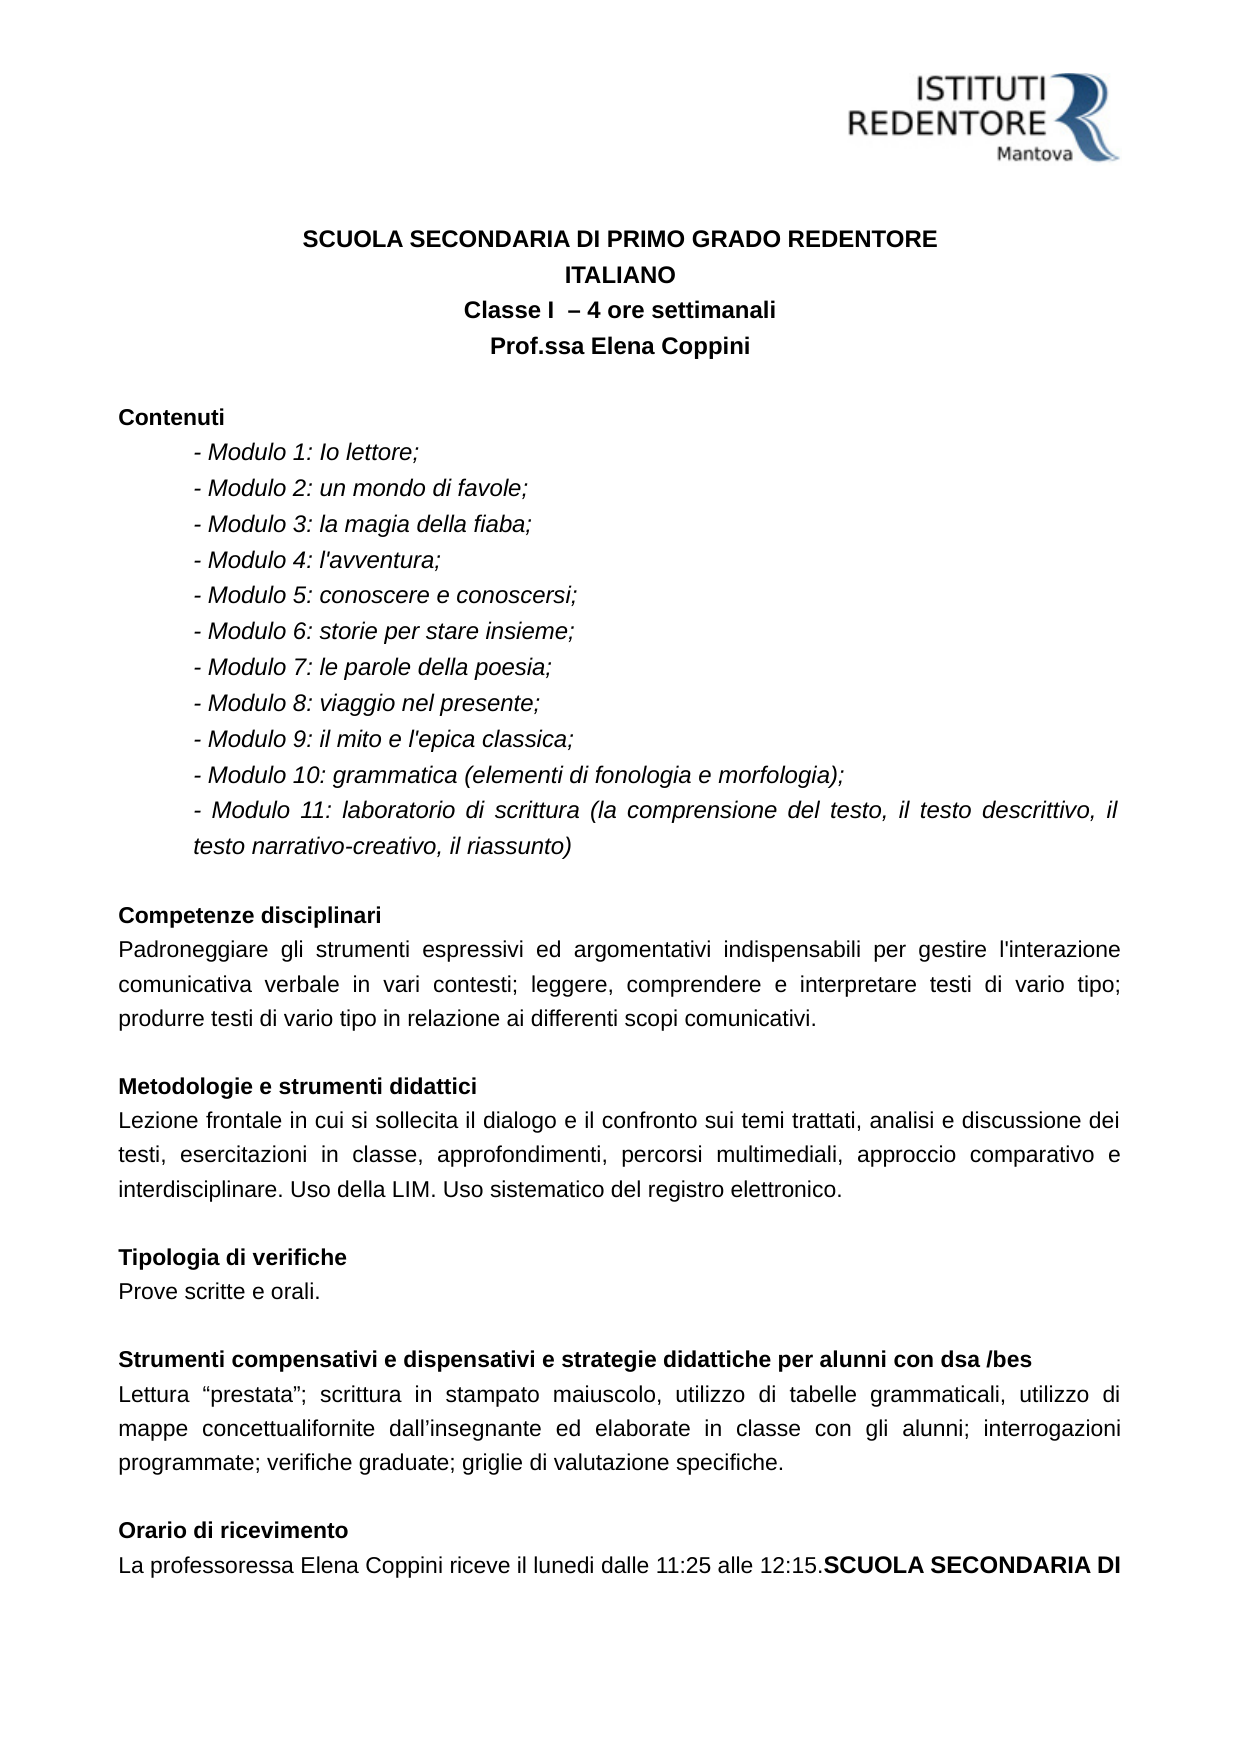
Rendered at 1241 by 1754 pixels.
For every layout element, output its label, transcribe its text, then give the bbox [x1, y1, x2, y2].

picture [847, 73, 1123, 166]
text Competenze disciplinari [118, 902, 1122, 928]
text Prof.ssa Elena Coppini [118, 332, 1122, 360]
list - Modulo 3: la magia della fiaba; [156, 510, 1122, 537]
list - Modulo 5: conoscere e conoscersi; [156, 581, 1122, 609]
text Strumenti compensativi e dispensativi e strategie didattiche per alunni con dsa /bes [118, 1346, 1122, 1373]
text Padroneggiare gli strumenti espressivi ed argomentativi indispensabili per gestire l'interazione comunicativa verbale in vari contesti; leggere, comprendere e interpretare testi di vario tipo; produrre testi di vario tipo in relazione ai differenti scopi comunicativi. [118, 936, 1122, 1031]
list - Modulo 2: un mondo di favole; [156, 474, 1122, 501]
subtitle Classe I – 4 ore settimanali [118, 296, 1122, 324]
text SCUOLA SECONDARIA DI PRIMO GRADO REDENTORE [118, 225, 1122, 252]
text Prove scritte e orali. [118, 1278, 1122, 1304]
list - Modulo 1: Io lettore; [156, 438, 1122, 466]
text Tipologia di verifiche [118, 1244, 1122, 1270]
list - Modulo 10: grammatica (elementi di fonologia e morfologia); [156, 761, 1122, 788]
list - Modulo 9: il mito e l'epica classica; [156, 725, 1122, 752]
list - Modulo 11: laboratorio di scrittura (la comprensione del testo, il testo descrittivo, il testo narrativo-creativo, il riassunto) [156, 796, 1122, 860]
list - Modulo 7: le parole della poesia; [156, 653, 1122, 681]
text Lezione frontale in cui si sollecita il dialogo e il confronto sui temi trattati, analisi e discussione dei testi, esercitazioni in classe, approfondimenti, percorsi multimediali, approccio comparativo e interdisciplinare. Uso della LIM. Uso sistematico del registro elettronico. [118, 1107, 1122, 1202]
text Metodologie e strumenti didattici [118, 1073, 1122, 1099]
text Contenuti [118, 404, 1122, 430]
list - Modulo 4: l'avventura; [156, 546, 1122, 573]
text ITALIANO [118, 261, 1122, 288]
list - Modulo 6: storie per stare insieme; [156, 617, 1122, 645]
list - Modulo 8: viaggio nel presente; [156, 689, 1122, 716]
text Lettura “prestata”; scrittura in stampato maiuscolo, utilizzo di tabelle grammaticali, utilizzo di mappe concettualifornite dall’insegnante ed elaborate in classe con gli alunni; interrogazioni programmate; verifiche graduate; griglie di valutazione specifiche. [118, 1381, 1122, 1475]
text La professoressa Elena Coppini riceve il lunedi dalle 11:25 alle 12:15.SCUOLA SECONDARIA DI [118, 1551, 1122, 1579]
text Orario di ricevimento [118, 1517, 1122, 1543]
